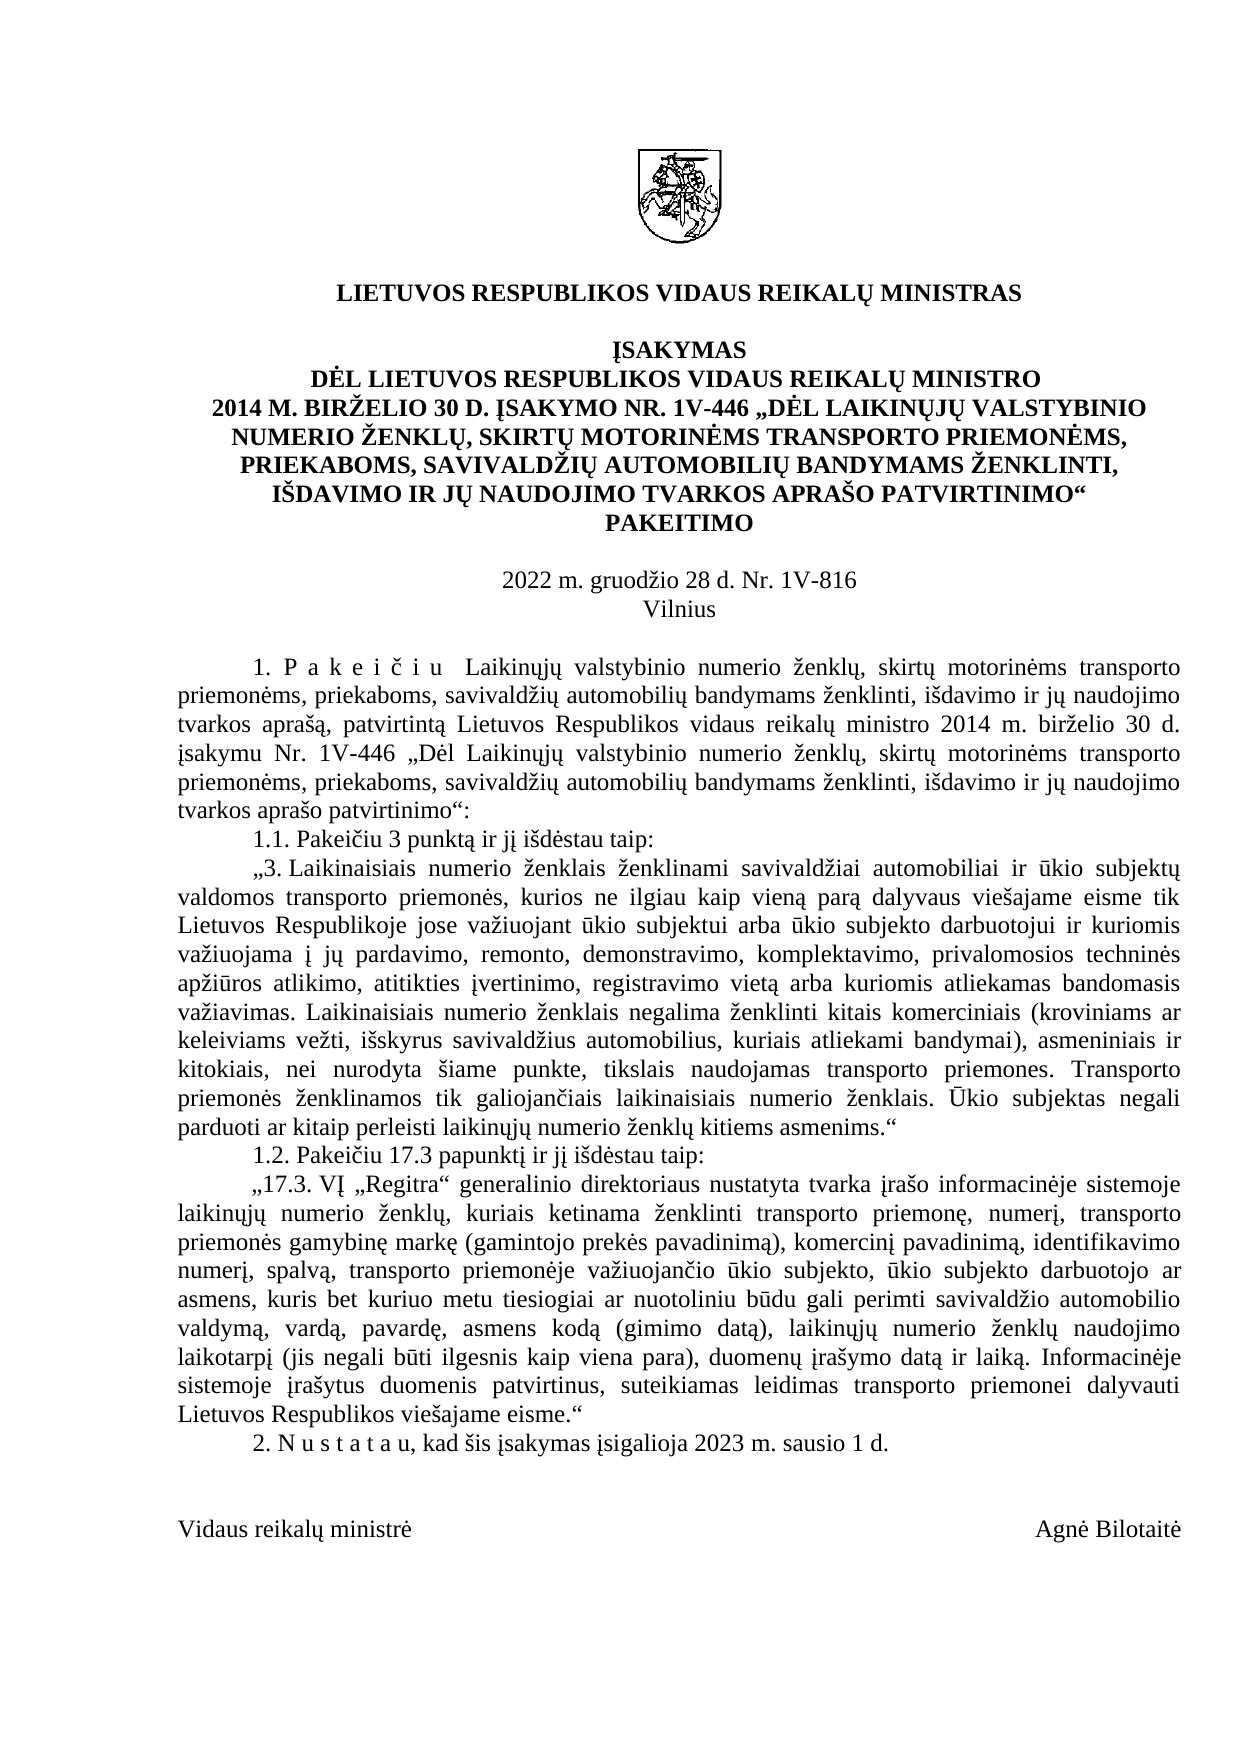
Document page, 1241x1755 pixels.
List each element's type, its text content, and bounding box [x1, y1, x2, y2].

text 1.2. Pakeičiu 17.3 papunktį ir jį išdėstau taip: [177, 1140, 1181, 1169]
text ĮSAKYMAS [177, 335, 1181, 364]
text Vilnius [177, 594, 1181, 623]
text DĖL LIETUVOS RESPUBLIKOS VIDAUS REIKALŲ MINISTRO 2014 M. BIRŽELIO 30 D. ĮSAKYMO NR. 1V-446 „DĖL LAIKINŲJŲ VALSTYBINIO NUMERIO ŽENKLŲ, SKIRTŲ MOTORINĖMS TRANSPORTO PRIEMONĖMS, PRIEKABOMS, SAVIVALDŽIŲ AUTOMOBILIŲ BANDYMAMS ŽENKLINTI, IŠDAVIMO IR JŲ NAUDOJIMO TVARKOS APRAŠO PATVIRTINIMO“ [177, 364, 1181, 508]
text LIETUVOS RESPUBLIKOS VIDAUS REIKALŲ MINISTRAS [177, 278, 1181, 307]
text „3. Laikinaisiais numerio ženklais ženklinami savivaldžiai automobiliai ir ūkio subjektų valdomos transporto priemonės, kurios ne ilgiau kaip vieną parą dalyvaus viešajame eisme tik Lietuvos Respublikoje jose važiuojant ūkio subjektui arba ūkio subjekto darbuotojui ir kuriomis važiuojama į jų pardavimo, remonto, demonstravimo, komplektavimo, privalomosios techninės apžiūros atlikimo, atitikties įvertinimo, registravimo vietą arba kuriomis atliekamas bandomasis važiavimas. Laikinaisiais numerio ženklais negalima ženklinti kitais komerciniais (kroviniams ar keleiviams vežti, išskyrus savivaldžius automobilius, kuriais atliekami bandymai), asmeniniais ir kitokiais, nei nurodyta šiame punkte, tikslais naudojamas transporto priemones. Transporto priemonės ženklinamos tik galiojančiais laikinaisiais numerio ženklais. Ūkio subjektas negali parduoti ar kitaip perleisti laikinųjų numerio ženklų kitiems asmenims.“ [177, 853, 1181, 1140]
text „17.3. VĮ „Regitra“ generalinio direktoriaus nustatyta tvarka įrašo informacinėje sistemoje laikinųjų numerio ženklų, kuriais ketinama ženklinti transporto priemonę, numerį, transporto priemonės gamybinę markę (gamintojo prekės pavadinimą), komercinį pavadinimą, identifikavimo numerį, spalvą, transporto priemonėje važiuojančio ūkio subjekto, ūkio subjekto darbuotojo ar asmens, kuris bet kuriuo metu tiesiogiai ar nuotoliniu būdu gali perimti savivaldžio automobilio valdymą, vardą, pavardę, asmens kodą (gimimo datą), laikinųjų numerio ženklų naudojimo laikotarpį (jis negali būti ilgesnis kaip viena para), duomenų įrašymo datą ir laiką. Informacinėje sistemoje įrašytus duomenis patvirtinus, suteikiamas leidimas transporto priemonei dalyvauti Lietuvos Respublikos viešajame eisme.“ [177, 1169, 1181, 1428]
text 1. Pakeičiu Laikinųjų valstybinio numerio ženklų, skirtų motorinėms transporto priemonėms, priekaboms, savivaldžių automobilių bandymams ženklinti, išdavimo ir jų naudojimo tvarkos aprašą, patvirtintą Lietuvos Respublikos vidaus reikalų ministro 2014 m. birželio 30 d. įsakymu Nr. 1V-446 „Dėl Laikinųjų valstybinio numerio ženklų, skirtų motorinėms transporto priemonėms, priekaboms, savivaldžių automobilių bandymams ženklinti, išdavimo ir jų naudojimo tvarkos aprašo patvirtinimo“: [177, 652, 1181, 824]
text 2. Nustatau, kad šis įsakymas įsigalioja 2023 m. sausio 1 d. [177, 1428, 1181, 1457]
text 1.1. Pakeičiu 3 punktą ir jį išdėstau taip: [177, 824, 1181, 853]
text Vidaus reikalų ministrė Agnė Bilotaitė [177, 1514, 1181, 1543]
text PAKEITIMO [177, 508, 1181, 537]
text 2022 m. gruodžio 28 d. Nr. 1V-816 [177, 565, 1181, 594]
